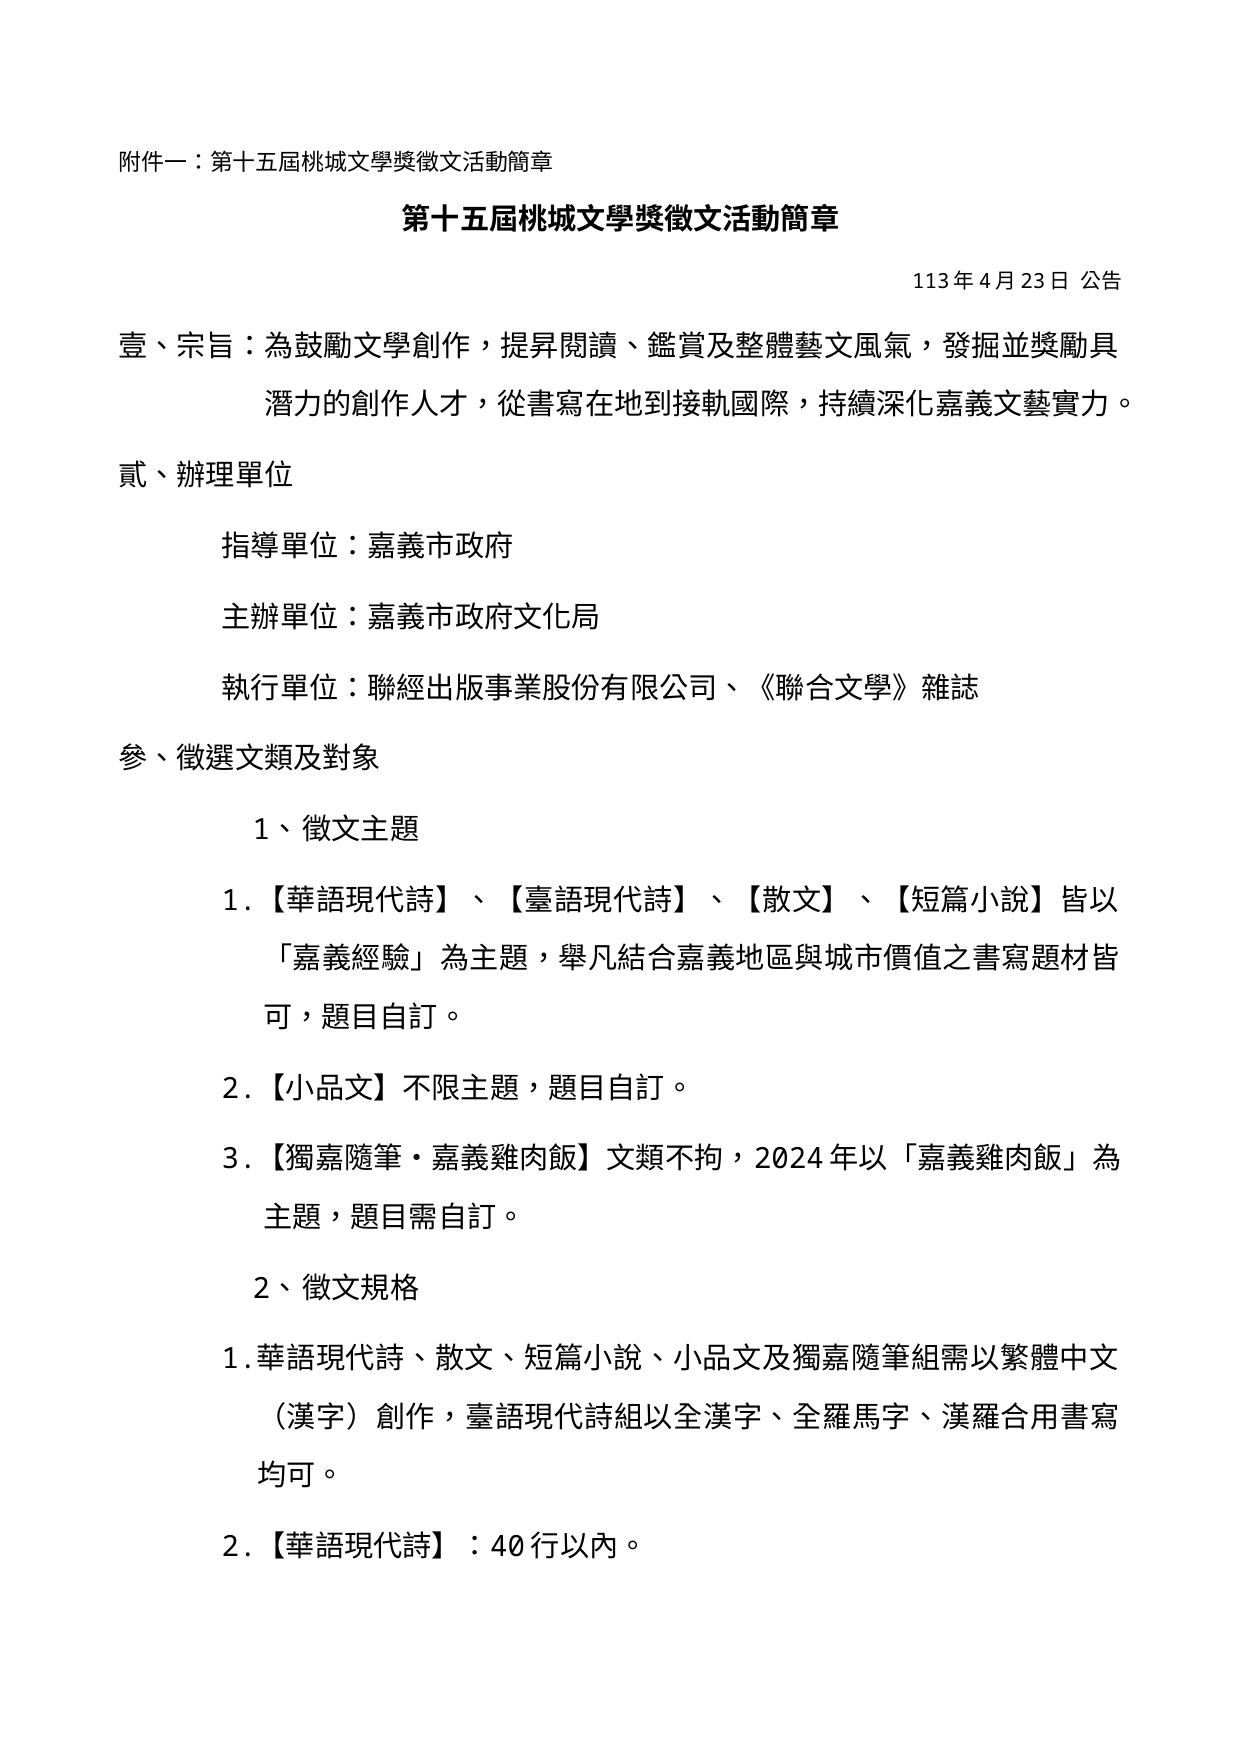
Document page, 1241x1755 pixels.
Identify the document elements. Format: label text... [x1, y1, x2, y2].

list 徵選文類及對象 [118, 722, 1122, 781]
list 宗旨：為鼓勵文學創作，提昇閱讀、鑑賞及整體藝文風氣，發掘並獎勵具潛力的創作人才，從書寫在地到接軌國際，持續深化嘉義文藝實力。 [118, 310, 1122, 426]
text 主辦單位：嘉義市政府文化局 [221, 581, 1122, 639]
text 113年4月23日 公告 [118, 251, 1122, 297]
list 【小品文】不限主題，題目自訂。 [221, 1051, 1122, 1110]
list 徵文主題 [252, 793, 1122, 851]
text 第十五屆桃城文學獎徵文活動簡章 [118, 193, 1122, 239]
list 【華語現代詩】：40行以內。 [221, 1510, 1122, 1568]
list 華語現代詩、散文、短篇小說、小品文及獨嘉隨筆組需以繁體中文（漢字）創作，臺語現代詩組以全漢字、全羅馬字、漢羅合用書寫均可。 [221, 1322, 1122, 1497]
list 【獨嘉隨筆‧嘉義雞肉飯】文類不拘，2024年以「嘉義雞肉飯」為主題，題目需自訂。 [221, 1122, 1122, 1239]
list 辦理單位 [118, 439, 1122, 497]
text 執行單位：聯經出版事業股份有限公司、《聯合文學》雜誌 [221, 651, 1122, 710]
list 【華語現代詩】、【臺語現代詩】、【散文】、【短篇小說】皆以「嘉義經驗」為主題，舉凡結合嘉義地區與城市價值之書寫題材皆可，題目自訂。 [221, 864, 1122, 1039]
text 附件一：第十五屆桃城文學獎徵文活動簡章 [118, 131, 1122, 181]
text 指導單位：嘉義市政府 [221, 510, 1122, 568]
list 徵文規格 [252, 1251, 1122, 1310]
